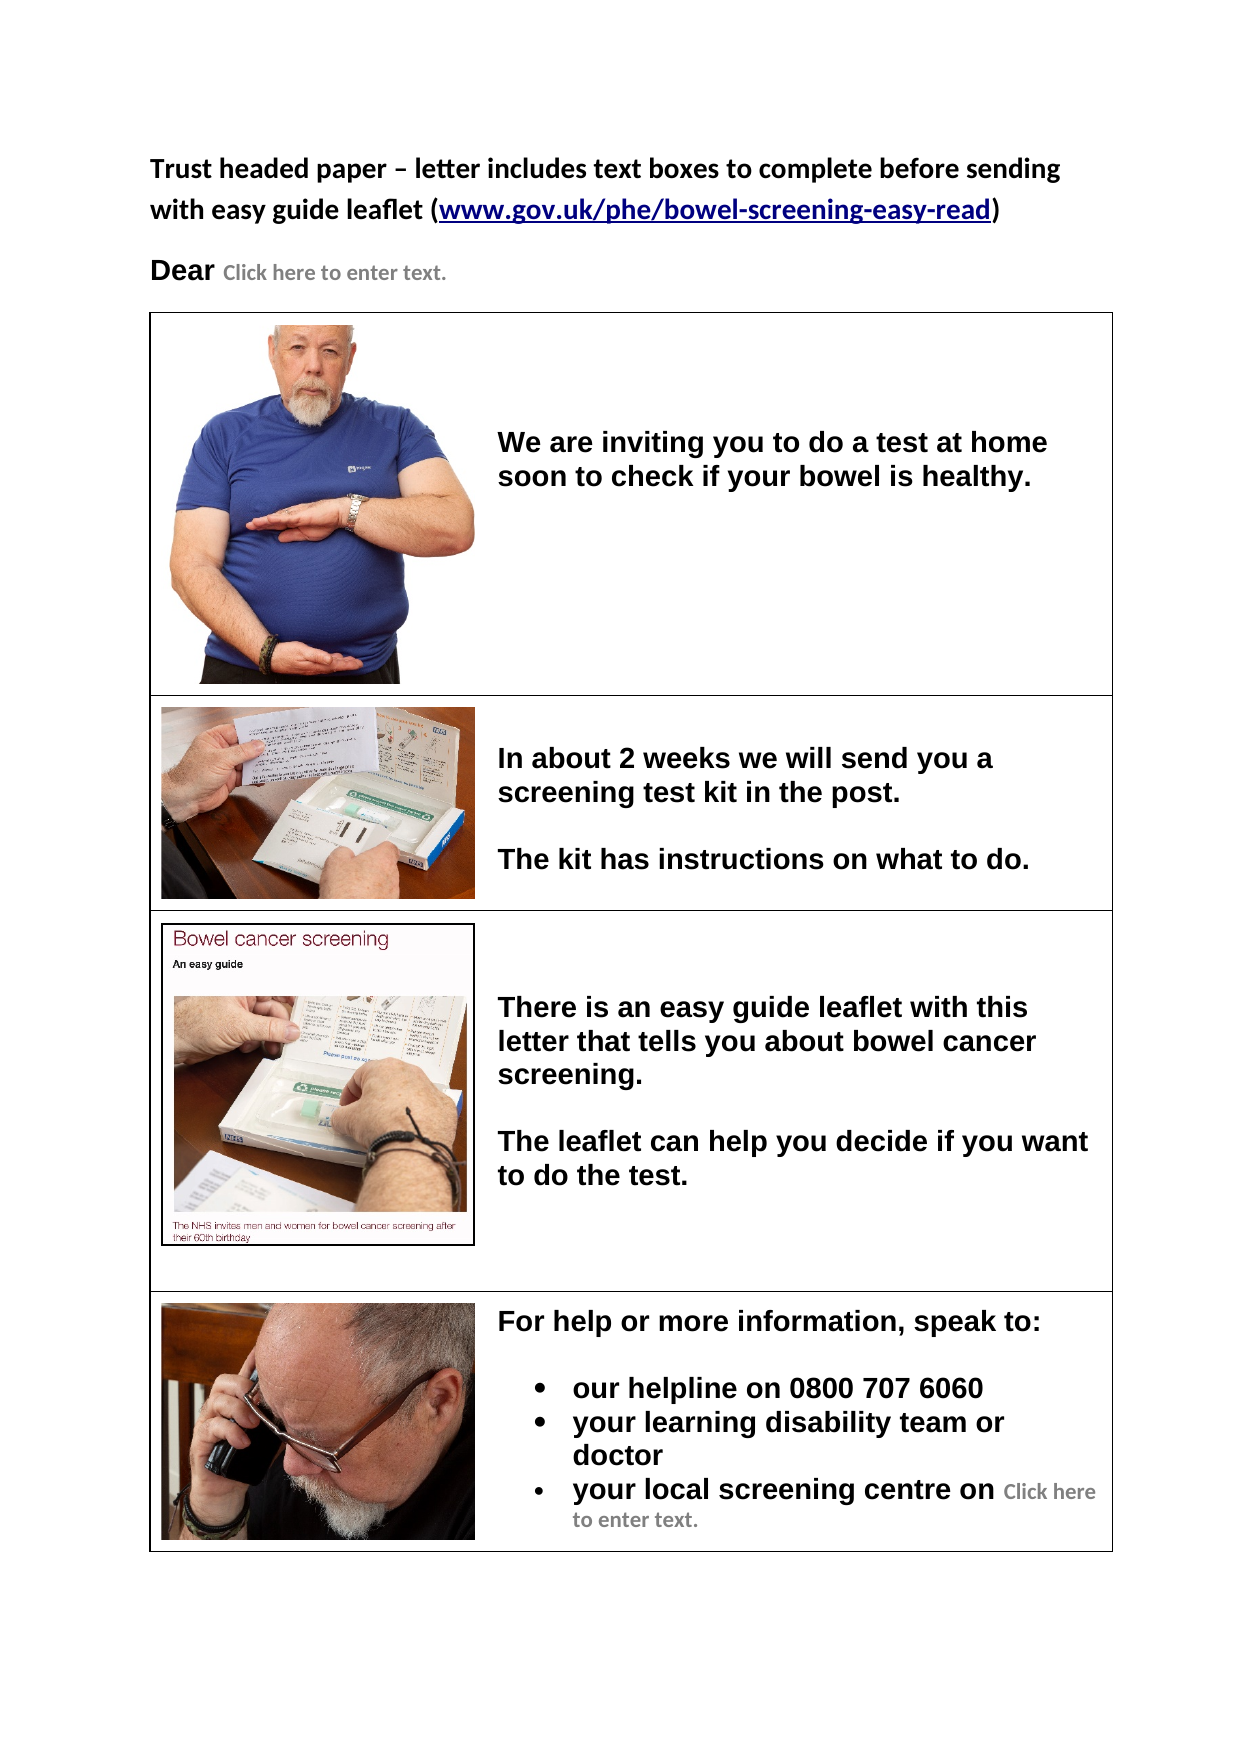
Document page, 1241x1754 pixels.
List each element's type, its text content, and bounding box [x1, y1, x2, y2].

text Dear Click here to enter text. [150, 253, 1090, 286]
table_cell [151, 1292, 486, 1551]
text Trust headed paper – letter includes text boxes to complete before sending with easy guide leaflet (www.gov.uk/phe/bowel-screening-easy-read) [150, 150, 1090, 227]
table_cell [151, 696, 486, 910]
table_cell [151, 911, 486, 1291]
table_header We are inviting you to do a test at home soon to check if your bowel is healthy. [486, 313, 1112, 695]
table_header [151, 313, 486, 695]
table_cell For help or more information, speak to: our helpline on 0800 707 6060 your learning disability team or doctor your local screening centre on Click here to enter text. [486, 1292, 1112, 1551]
table_cell There is an easy guide leaflet with this letter that tells you about bowel cancer screening. The leaflet can help you decide if you want to do the test. [486, 911, 1112, 1291]
table_cell In about 2 weeks we will send you a screening test kit in the post. The kit has instructions on what to do. [486, 696, 1112, 910]
